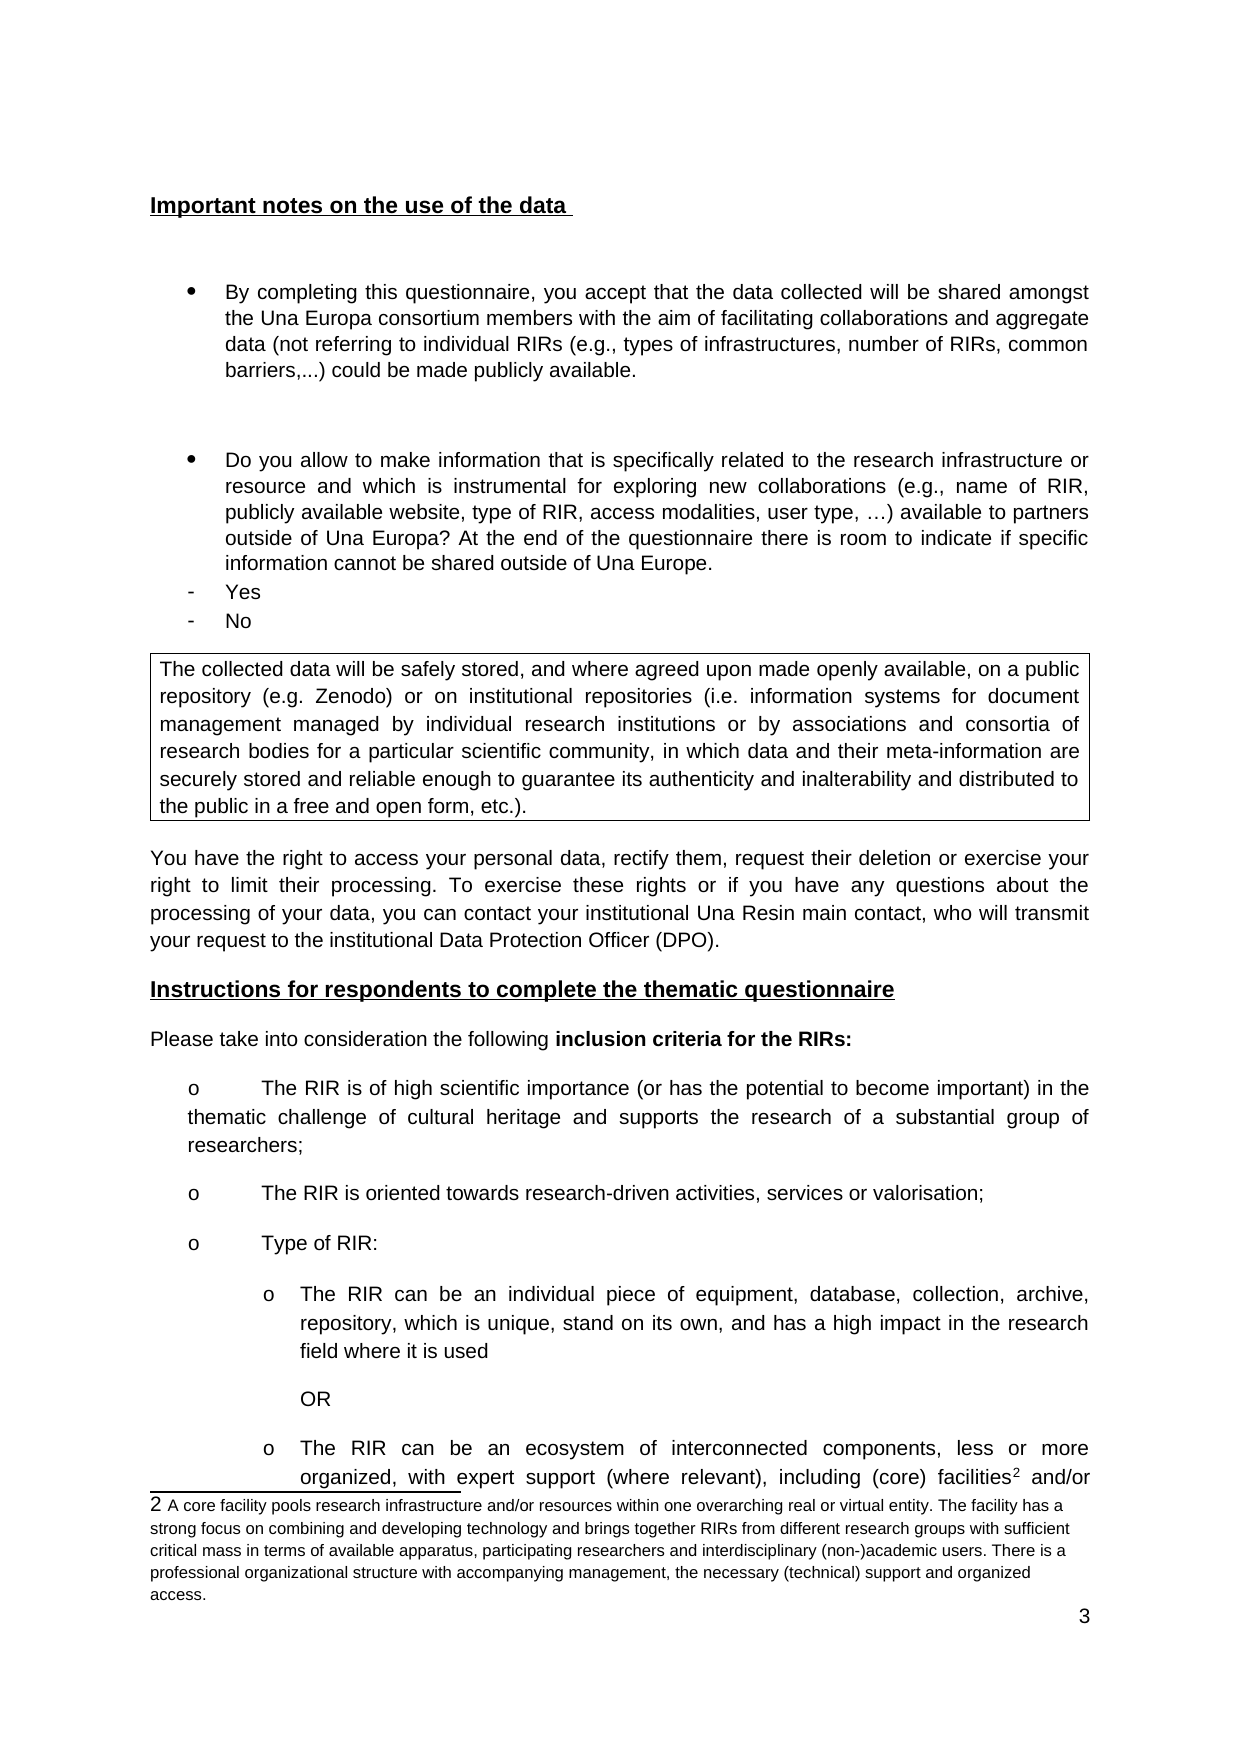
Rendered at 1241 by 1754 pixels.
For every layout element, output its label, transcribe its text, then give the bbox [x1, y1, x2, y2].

text Please take into consideration the following inclusion criteria for the RIRs: [858, 1027, 1090, 1051]
list Yes [187, 577, 1090, 605]
text The collected data will be safely stored, and where agreed upon made openly available, on a public repository (e.g. Zenodo) or on institutional repositories (i.e. information systems for document management managed by individual research institutions or by associations and consortia of research bodies for a particular scientific community, in which data and their meta-information are securely stored and reliable enough to guarantee its authenticity and inalterability and distributed to the public in a free and open form, etc.). [151, 654, 1089, 820]
text You have the right to access your personal data, rectify them, request their deletion or exercise your right to limit their processing. To exercise these rights or if you have any questions about the processing of your data, you can contact your institutional Una Resin main contact, who will transmit your request to the institutional Data Protection Officer (DPO). [150, 924, 1090, 952]
text Important notes on the use of the data [150, 192, 1090, 219]
list Type of RIR: [187, 1231, 1090, 1257]
list The RIR can be an individual piece of equipment, database, collection, archive, repository, which is unique, stand on its own, and has a high impact in the research field where it is used [262, 1282, 1090, 1363]
list The RIR can be an ecosystem of interconnected components, less or more organized, with expert support (where relevant), including (core) facilities and/or entities, such as, observatories, physical and virtualized collections, scientific archives and libraries; computing systems or common resources at the base of human networks (cohorts, etc.), conceptual models; [262, 1435, 1090, 1489]
text Instructions for respondents to complete the thematic questionnaire [895, 976, 1090, 1002]
list The RIR is of high scientific importance (or has the potential to become important) in the thematic challenge of cultural heritage and supports the research of a substantial group of researchers; [187, 1076, 1090, 1113]
text OR [331, 1387, 1090, 1411]
list The RIR is oriented towards research-driven activities, services or valorisation; [187, 1181, 1090, 1207]
list A core facility pools research infrastructure and/or resources within one overarching real or virtual entity. The facility has a strong focus on combining and developing technology and brings together RIRs from different research groups with sufficient critical mass in terms of available apparatus, participating researchers and interdisciplinary (non-)academic users. There is a professional organizational structure with accompanying management, the necessary (technical) support and organized access. [150, 1492, 1090, 1604]
list The RIR is of high scientific importance (or has the potential to become important) in the thematic challenge of cultural heritage and supports the research of a substantial group of researchers; [187, 1114, 1090, 1156]
list By completing this questionnaire, you accept that the data collected will be shared amongst the Una Europa consortium members with the aim of facilitating collaborations and aggregate data (not referring to individual RIRs (e.g., types of infrastructures, number of RIRs, common barriers,...) could be made publicly available. [187, 280, 1090, 381]
list Do you allow to make information that is specifically related to the research infrastructure or resource and which is instrumental for exploring new collaborations (e.g., name of RIR, publicly available website, type of RIR, access modalities, user type, …) available to partners outside of Una Europa? At the end of the questionnaire there is room to indicate if specific information cannot be shared outside of Una Europe. [187, 448, 1090, 575]
list No [187, 607, 1090, 635]
